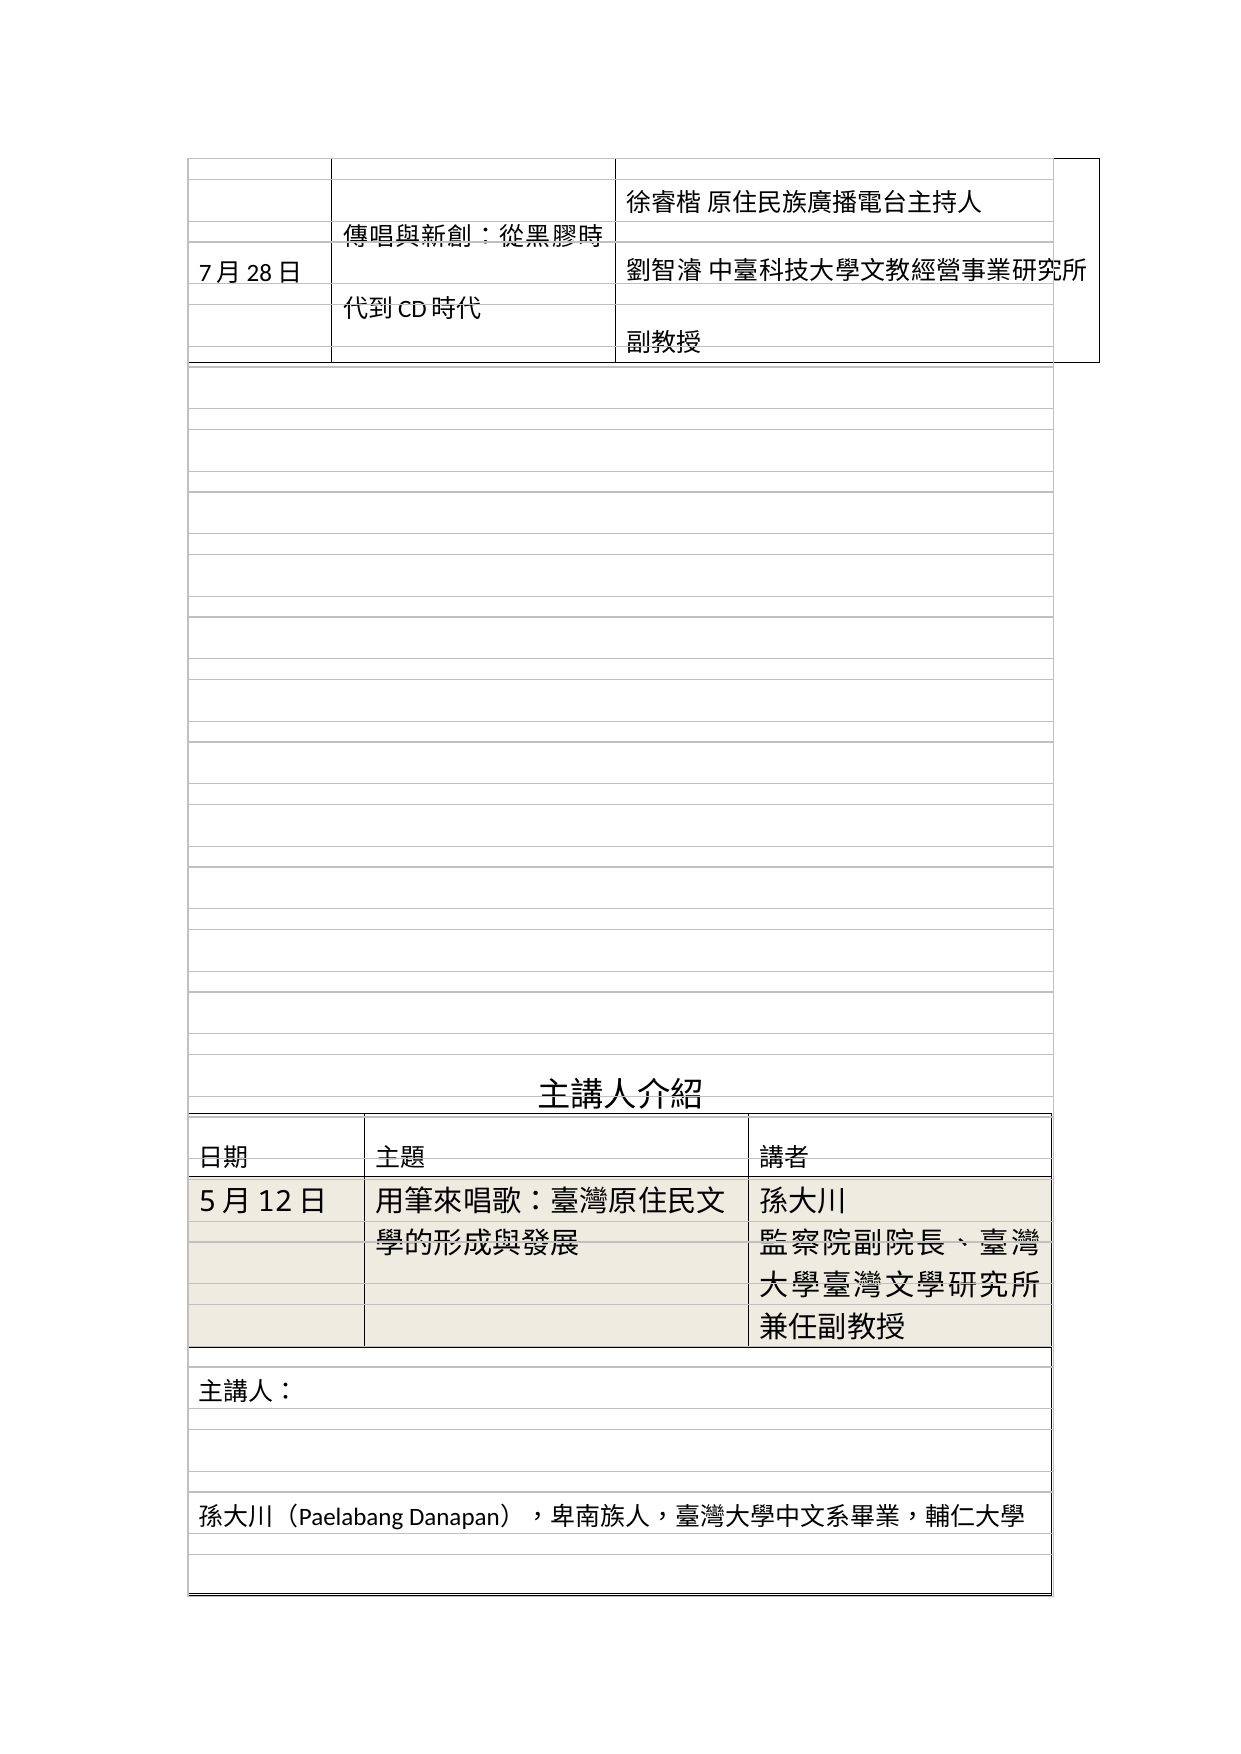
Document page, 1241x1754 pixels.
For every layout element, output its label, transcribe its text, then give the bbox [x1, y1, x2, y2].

table_cell 孫大川（Paelabang Danapan），卑南族人，臺灣大學中文系畢業，輔仁大學 [189, 1493, 1051, 1533]
table_cell 用筆來唱歌：臺灣原住民文學的形成與發展 [365, 1243, 748, 1283]
table_cell 主講人： [189, 1368, 1051, 1408]
table_cell [189, 1222, 364, 1241]
table_cell 孫大川 監察院副院長、臺灣大學臺灣文學研究所兼任副教授 [749, 1243, 1051, 1283]
table_cell [189, 1243, 364, 1283]
table_cell 徐睿楷 原住民族廣播電台主持人 劉智濬 中臺科技大學文教經營事業研究所副教授 [616, 284, 1053, 304]
table_header 日期 [204, 1149, 217, 1155]
table_cell [189, 222, 331, 241]
table_cell 徐睿楷 原住民族廣播電台主持人 劉智濬 中臺科技大學文教經營事業研究所副教授 [616, 180, 1053, 221]
table_cell [189, 1409, 1051, 1429]
table_cell 徐睿楷 原住民族廣播電台主持人 劉智濬 中臺科技大學文教經營事業研究所副教授 [1054, 159, 1099, 362]
table_cell [189, 347, 331, 362]
text 主講人介紹 [189, 1050, 1053, 1054]
table_header 講者 [749, 1159, 1051, 1176]
table_cell [189, 1284, 364, 1304]
table_cell [189, 1472, 1051, 1491]
table_cell 徐睿楷 原住民族廣播電台主持人 劉智濬 中臺科技大學文教經營事業研究所副教授 [616, 243, 1053, 283]
table_cell 孫大川 監察院副院長、臺灣大學臺灣文學研究所兼任副教授 [749, 1305, 1051, 1346]
table_cell [189, 1555, 1051, 1593]
table_cell 徐睿楷 原住民族廣播電台主持人 劉智濬 中臺科技大學文教經營事業研究所副教授 [616, 347, 1053, 362]
table_header 日期 [189, 1118, 364, 1158]
table_header 日期 [204, 1159, 217, 1164]
table_cell [189, 1534, 1051, 1554]
table_cell 用筆來唱歌：臺灣原住民文學的形成與發展 [365, 1222, 748, 1241]
table_cell 孫大川 監察院副院長、臺灣大學臺灣文學研究所兼任副教授 [749, 1284, 1051, 1304]
table_header 主題 [365, 1118, 748, 1158]
table_header 講者 [749, 1118, 1051, 1158]
table_cell 徐睿楷 原住民族廣播電台主持人 劉智濬 中臺科技大學文教經營事業研究所副教授 [616, 222, 1053, 241]
table_cell 用筆來唱歌：臺灣原住民文學的形成與發展 [365, 1284, 748, 1304]
table_cell 傳唱與新創：從黑膠時代到CD時代 [332, 305, 615, 346]
table_cell 5月12日 [189, 1180, 364, 1221]
table_cell 傳唱與新創：從黑膠時代到CD時代 [332, 180, 615, 221]
table_cell 用筆來唱歌：臺灣原住民文學的形成與發展 [365, 1305, 748, 1346]
table_cell [189, 1348, 1051, 1366]
table_cell [189, 180, 331, 221]
table_header 主題 [365, 1159, 748, 1176]
table_cell [189, 284, 331, 304]
table_cell 傳唱與新創：從黑膠時代到CD時代 [332, 243, 615, 283]
table_cell [189, 1305, 364, 1346]
table_cell 傳唱與新創：從黑膠時代到CD時代 [332, 159, 615, 179]
table_header 日期 [189, 1159, 364, 1176]
table_cell 孫大川 監察院副院長、臺灣大學臺灣文學研究所兼任副教授 [749, 1222, 1051, 1241]
table_cell [189, 305, 331, 346]
table_cell 7月28日 [189, 243, 331, 283]
table_cell 傳唱與新創：從黑膠時代到CD時代 [332, 222, 615, 241]
table_cell 傳唱與新創：從黑膠時代到CD時代 [332, 284, 615, 304]
table_cell 用筆來唱歌：臺灣原住民文學的形成與發展 [365, 1180, 748, 1221]
table_cell 徐睿楷 原住民族廣播電台主持人 劉智濬 中臺科技大學文教經營事業研究所副教授 [616, 159, 1053, 179]
text 主講人介紹 [189, 1055, 1053, 1096]
text 主講人介紹 [189, 1097, 1053, 1113]
table_cell 孫大川 監察院副院長、臺灣大學臺灣文學研究所兼任副教授 [749, 1180, 1051, 1221]
table_cell 徐睿楷 原住民族廣播電台主持人 劉智濬 中臺科技大學文教經營事業研究所副教授 [616, 305, 1053, 346]
table_cell 傳唱與新創：從黑膠時代到CD時代 [332, 347, 615, 362]
table_cell [189, 1430, 1051, 1471]
table_cell [189, 159, 331, 179]
